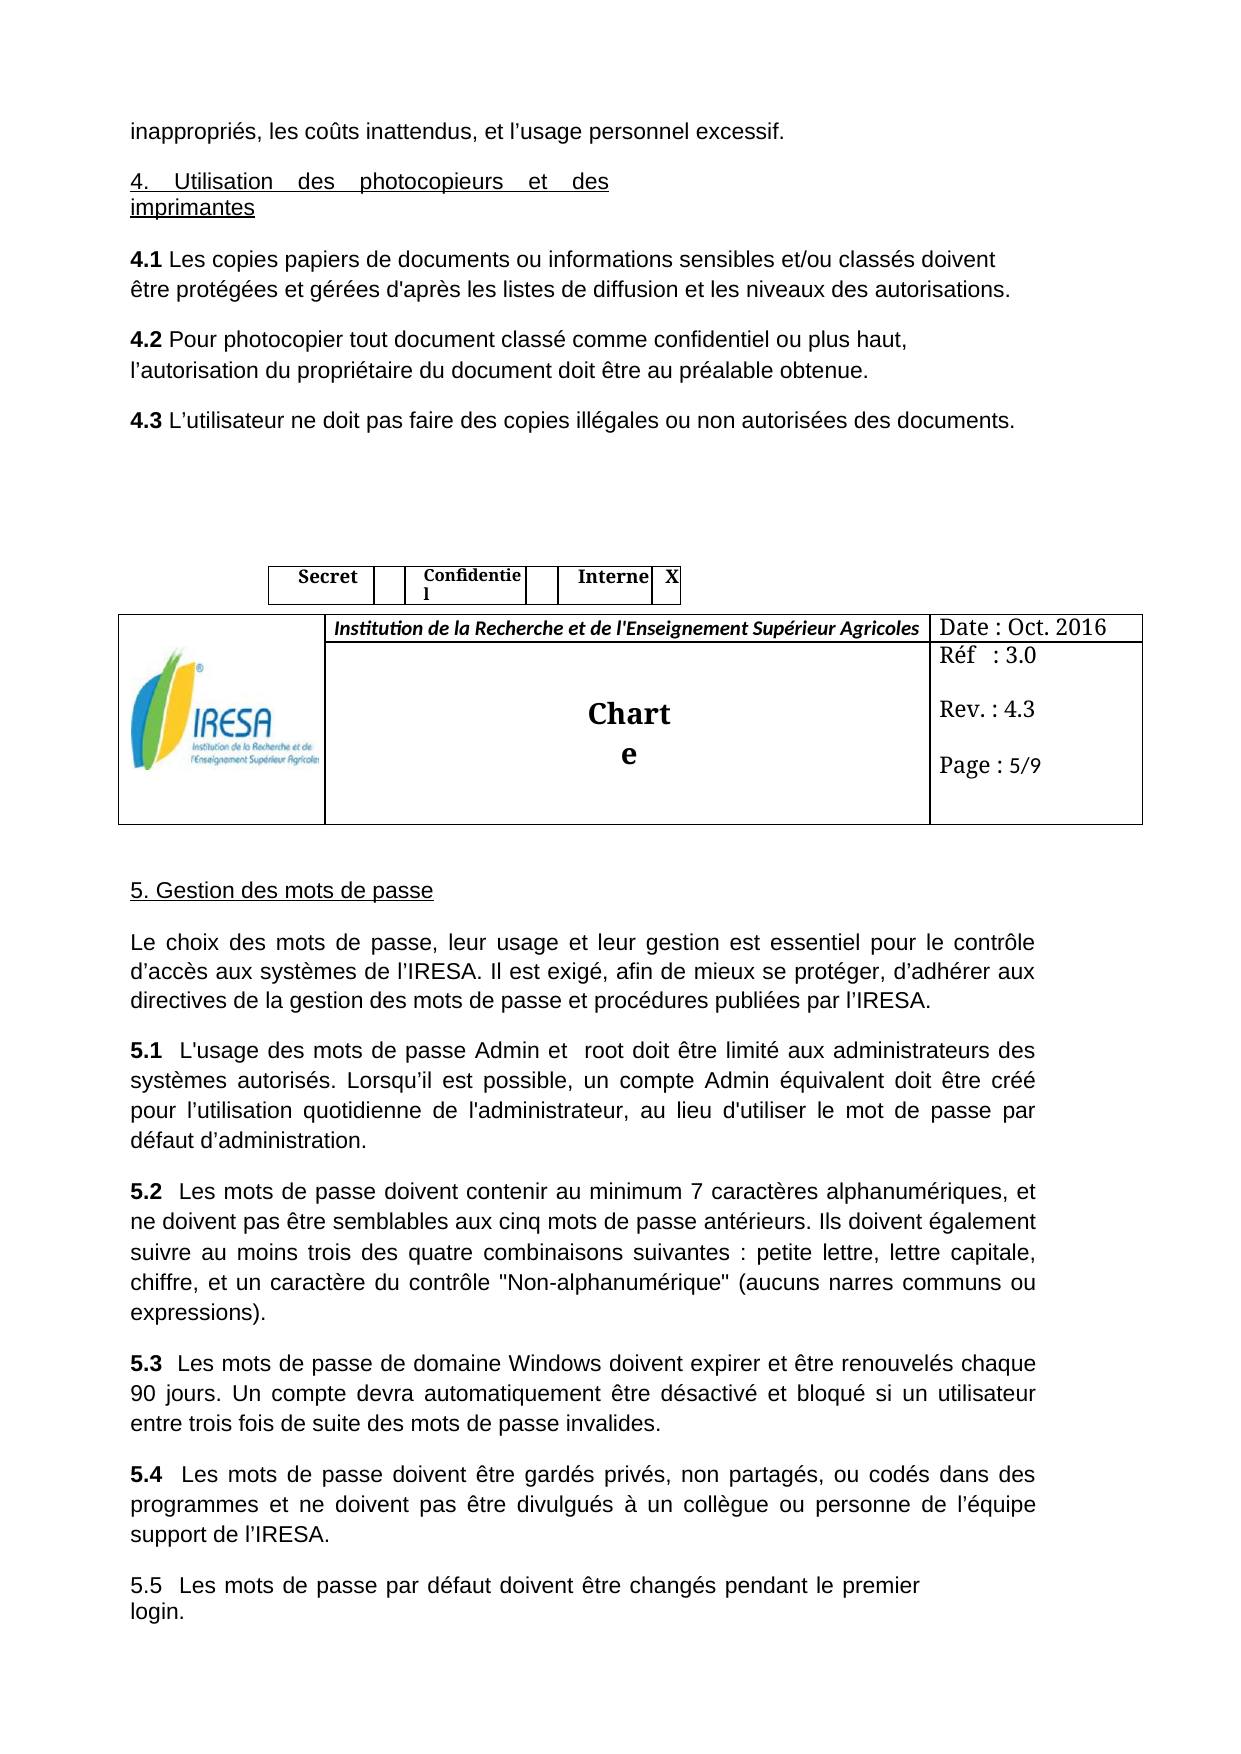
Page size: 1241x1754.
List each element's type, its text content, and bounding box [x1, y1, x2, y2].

text inappropriés, les coûts inattendus, et l’usage personnel excessif. [130, 118, 1037, 144]
table_header X [653, 567, 680, 604]
text 5.5 Les mots de passe par défaut doivent être changés pendant le premier login. [130, 1572, 921, 1624]
text imprimantes [130, 192, 609, 220]
text 4.2 Pour photocopier tout document classé comme confidentiel ou plus haut, l’autorisation du propriétaire du document doit être au préalable obtenue. [130, 326, 1037, 383]
text 4.3 L’utilisateur ne doit pas faire des copies illégales ou non autorisées des documents. [130, 407, 1124, 433]
table_header Secret [269, 567, 373, 604]
text 5.1 L'usage des mots de passe Admin et root doit être limité aux administrateurs des systèmes autorisés. Lorsqu’il est possible, un compte Admin équivalent doit être créé pour l’utilisation quotidienne de l'administrateur, au lieu d'utiliser le mot de passe par défaut d’administration. [130, 1037, 1037, 1154]
table_header [375, 567, 404, 604]
text Le choix des mots de passe, leur usage et leur gestion est essentiel pour le contrôle d’accès aux systèmes de l’IRESA. Il est exigé, afin de mieux se protéger, d’adhérer aux directives de la gestion des mots de passe et procédures publiées par l’IRESA. [130, 929, 1036, 1013]
text 4.1 Les copies papiers de documents ou informations sensibles et/ou classés doivent être protégées et gérées d'après les listes de diffusion et les niveaux des autorisations. [130, 246, 1036, 302]
text 4. Utilisation des photocopieurs et des [130, 169, 609, 191]
text 5.3 Les mots de passe de domaine Windows doivent expirer et être renouvelés chaque 90 jours. Un compte devra automatiquement être désactivé et bloqué si un utilisateur entre trois fois de suite des mots de passe invalides. [130, 1349, 1037, 1436]
table_header Date : Oct. 2016 [931, 615, 1142, 641]
text 5.2 Les mots de passe doivent contenir au minimum 7 caractères alphanumériques, et ne doivent pas être semblables aux cinq mots de passe antérieurs. Ils doivent également suivre au moins trois des quatre combinaisons suivantes : petite lettre, lettre capitale, chiffre, et un caractère du contrôle "Non-alphanumérique" (aucuns narres communs ou expressions). [130, 1178, 1037, 1325]
table_header Confidentiel [406, 567, 525, 604]
table_header [527, 567, 557, 604]
text 5.4 Les mots de passe doivent être gardés privés, non partagés, ou codés dans des programmes et ne doivent pas être divulgués à un collègue ou personne de l’équipe support de l’IRESA. [130, 1461, 1037, 1547]
table_header [119, 615, 324, 824]
table_cell Charte [326, 643, 929, 824]
table_cell Réf : 3.0 Rev. : 4.3 Page : 5/9 [931, 643, 1142, 824]
table_header Interne [559, 567, 651, 604]
table_header Institution de la Recherche et de l'Enseignement Supérieur Agricoles [326, 615, 929, 641]
text 5. Gestion des mots de passe [130, 878, 1124, 904]
